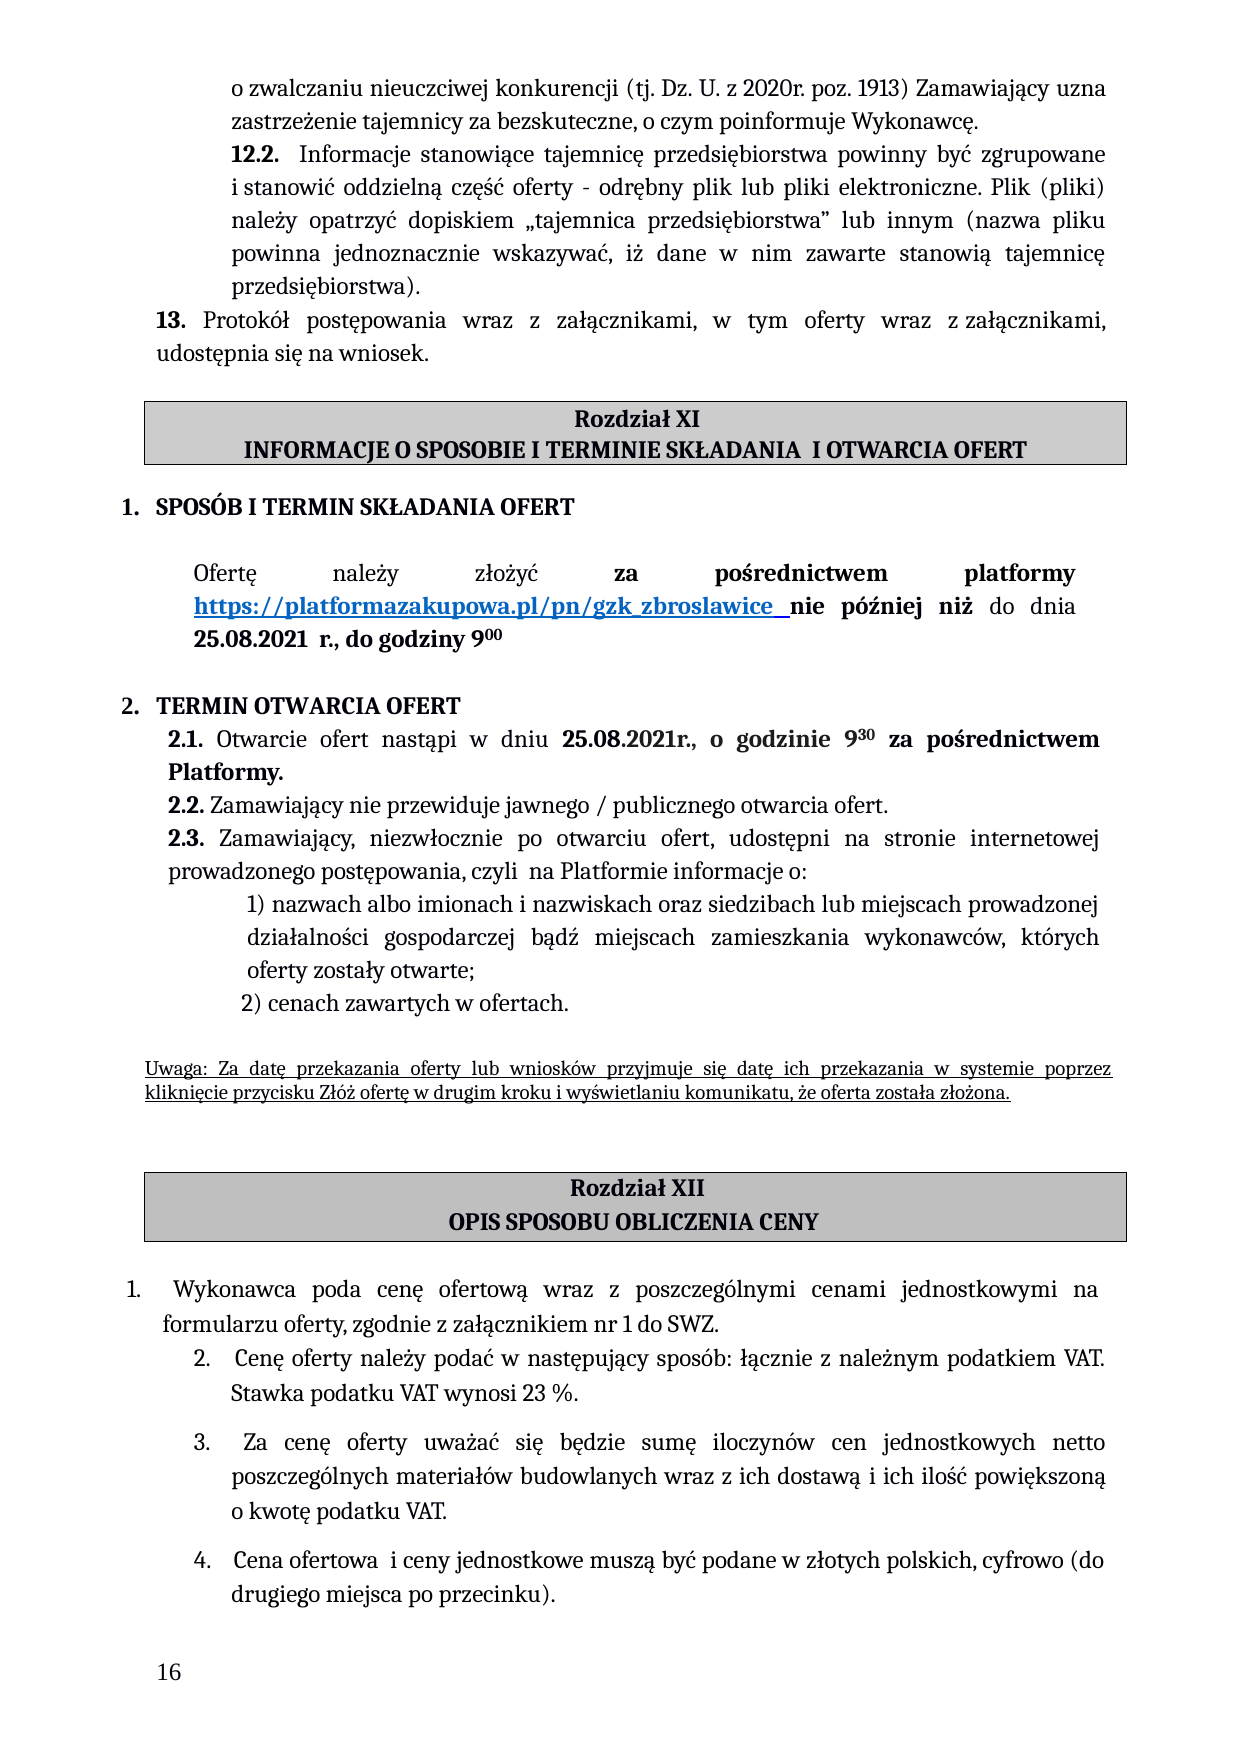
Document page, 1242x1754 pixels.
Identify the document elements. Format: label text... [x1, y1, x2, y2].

table_header Rozdział XI INFORMACJE O SPOSOBIE I TERMINIE SKŁADANIA I OTWARCIA OFERT [145, 402, 1126, 464]
table_header Rozdział XII OPIS sposObU OBLICZENIA CENY [145, 1173, 1126, 1241]
list o zwalczaniu nieuczciwej konkurencji (tj. Dz. U. z 2020r. poz. 1913) Zamawiający uzna zastrzeżenie tajemnicy za bezskuteczne, o czym poinformuje Wykonawcę. [231, 74, 1106, 136]
text 4. Cena ofertowa i ceny jednostkowe muszą być podane w złotych polskich, cyfrowo (do drugiego miejsca po przecinku). [194, 1546, 1106, 1609]
list 12.2. Informacje stanowiące tajemnicę przedsiębiorstwa powinny być zgrupowane i stanowić oddzielną część oferty - odrębny plik lub pliki elektroniczne. Plik (pliki) należy opatrzyć dopiskiem „tajemnica przedsiębiorstwa” lub innym (nazwa pliku powinna jednoznacznie wskazywać, iż dane w nim zawarte stanowią tajemnicę przedsiębiorstwa). [231, 140, 1106, 301]
list SPOSÓB I TERMIN SKŁADANIA OFERT [121, 492, 1100, 522]
text 2. Cenę oferty należy podać w następujący sposób: łącznie z należnym podatkiem VAT. Stawka podatku VAT wynosi 23 %. [194, 1344, 1106, 1407]
text 2.3. Zamawiający, niezwłocznie po otwarciu ofert, udostępni na stronie internetowej prowadzonego postępowania, czyli na Platformie informacje o: [168, 824, 1100, 886]
text 2.2. Zamawiający nie przewiduje jawnego / publicznego otwarcia ofert. [168, 791, 1100, 820]
text 3. Za cenę oferty uważać się będzie sumę iloczynów cen jednostkowych netto poszczególnych materiałów budowlanych wraz z ich dostawą i ich ilość powiększoną o kwotę podatku VAT. [194, 1428, 1106, 1525]
text Uwaga: Za datę przekazania oferty lub wniosków przyjmuje się datę ich przekazania w systemie poprzez [144, 1057, 1112, 1077]
list TERMIN OTWARCIA OFERT [121, 691, 1100, 721]
text 2) cenach zawartych w ofertach. [241, 989, 1100, 1018]
text kliknięcie przycisku Złóż ofertę w drugim kroku i wyświetlaniu komunikatu, że oferta została złożona. [144, 1078, 1112, 1104]
text Ofertę należy złożyć za pośrednictwem platformy https://platformazakupowa.pl/pn/gzk_zbroslawice nie później niż do dnia 25.08.2021 r., do godziny 900 [194, 559, 1076, 654]
text 1. Wykonawca poda cenę ofertową wraz z poszczególnymi cenami jednostkowymi na formularzu oferty, zgodnie z załącznikiem nr 1 do SWZ. [127, 1275, 1100, 1338]
text 1) nazwach albo imionach i nazwiskach oraz siedzibach lub miejscach prowadzonej działalności gospodarczej bądź miejscach zamieszkania wykonawców, których oferty zostały otwarte; [247, 890, 1100, 985]
text 2.1. Otwarcie ofert nastąpi w dniu 25.08.2021r., o godzinie 930 za pośrednictwem Platformy. [168, 725, 1100, 787]
list 13. Protokół postępowania wraz z załącznikami, w tym oferty wraz z załącznikami, udostępnia się na wniosek. [156, 306, 1106, 368]
